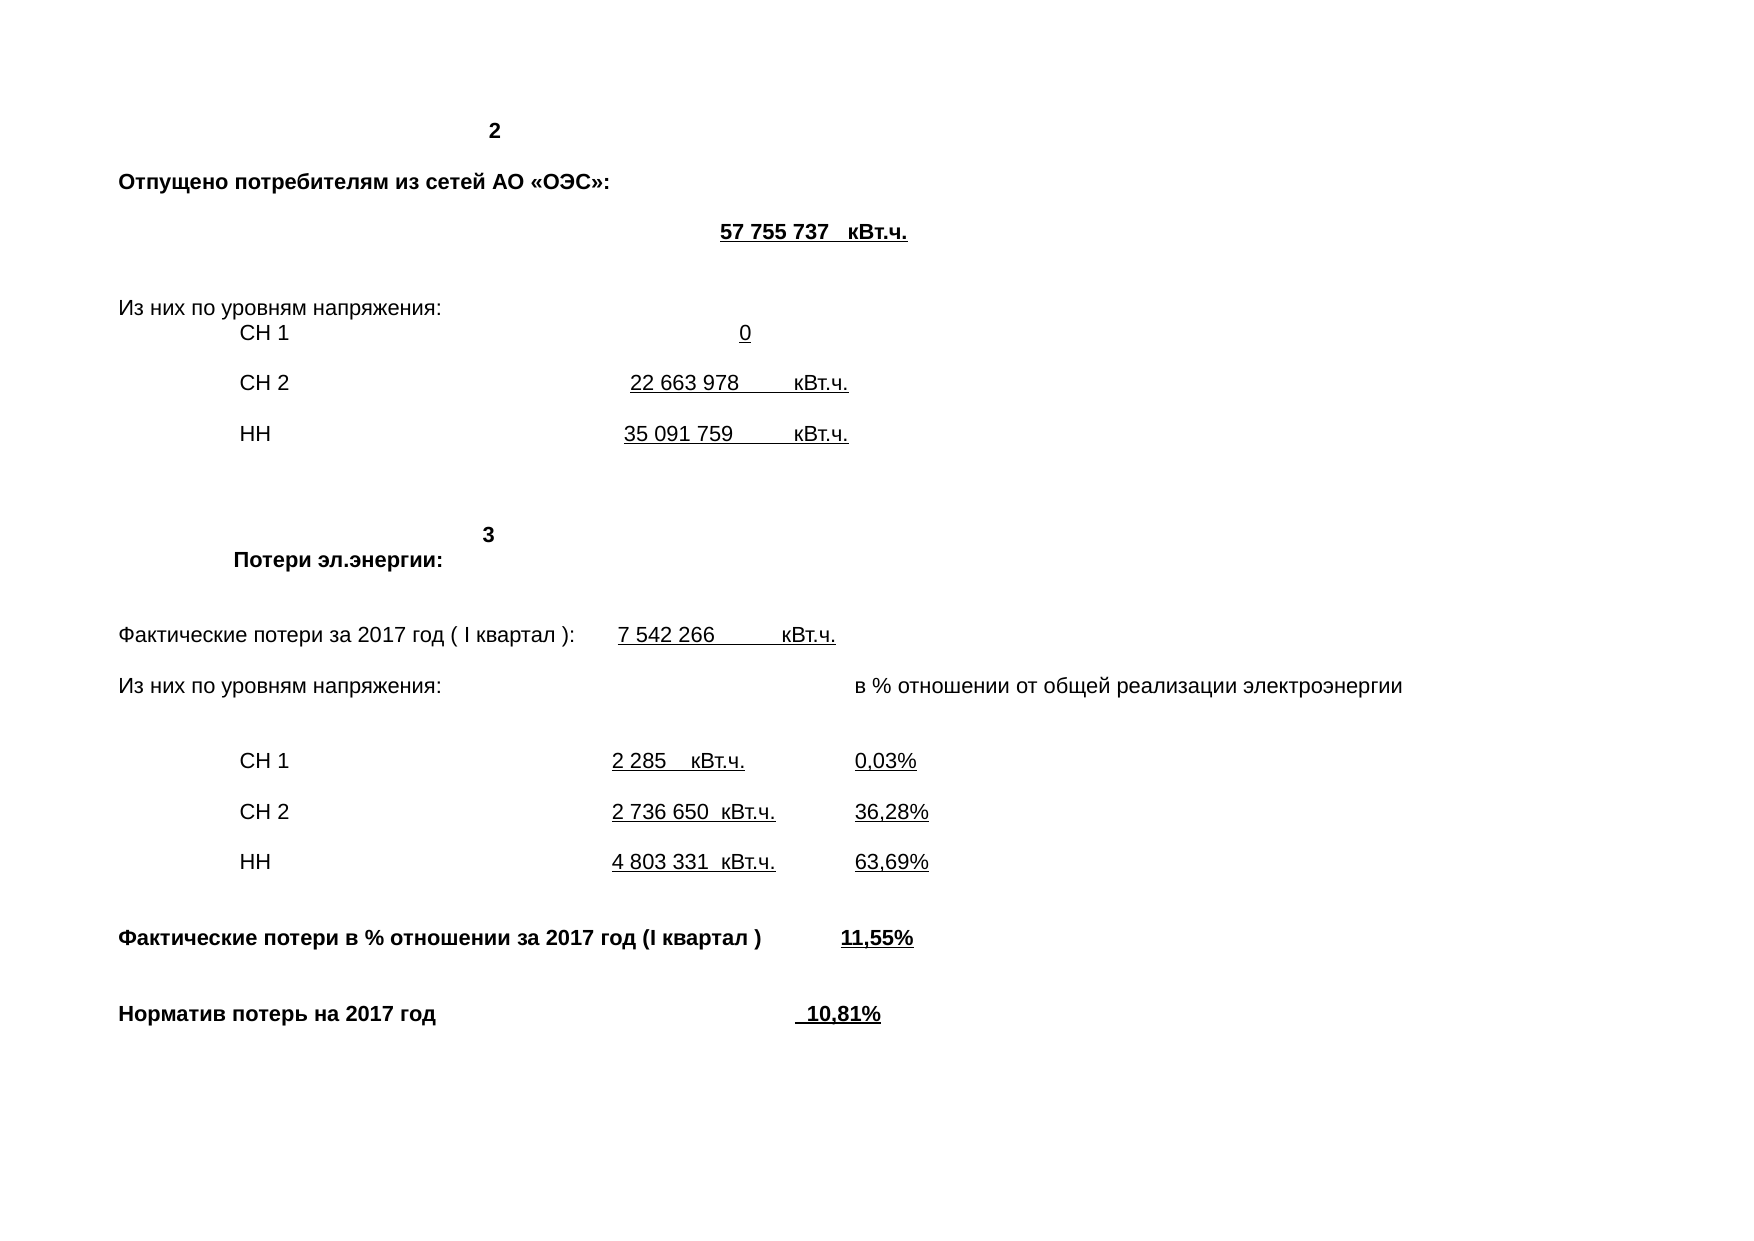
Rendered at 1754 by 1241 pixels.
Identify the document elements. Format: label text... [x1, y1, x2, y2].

text Норматив потерь на 2017 год 10,81% [118, 1000, 1636, 1026]
text НН 35 091 759 кВт.ч. [118, 421, 1636, 446]
text НН 4 803 331 кВт.ч. 63,69% [118, 849, 1636, 874]
text СН 1 0 [118, 320, 1636, 345]
text СН 2 22 663 978 кВт.ч. [118, 370, 1636, 395]
text Отпущено потребителям из сетей АО «ОЭС»: [118, 168, 1636, 194]
text 2 [118, 118, 1636, 143]
text Потери эл.энергии: [118, 547, 1636, 572]
text СН 1 2 285 кВт.ч. 0,03% [118, 748, 1636, 773]
text Фактические потери за 2017 год ( I квартал ): 7 542 266 кВт.ч. [118, 622, 1636, 647]
text СН 2 2 736 650 кВт.ч. 36,28% [118, 799, 1636, 824]
text Фактические потери в % отношении за 2017 год (I квартал ) 11,55% [118, 925, 1636, 950]
text Из них по уровням напряжения: [118, 294, 1636, 320]
text 57 755 737 кВт.ч. [118, 219, 1636, 244]
text Из них по уровням напряжения: в % отношении от общей реализации электроэнергии [118, 673, 1636, 698]
text 3 [118, 521, 1636, 547]
